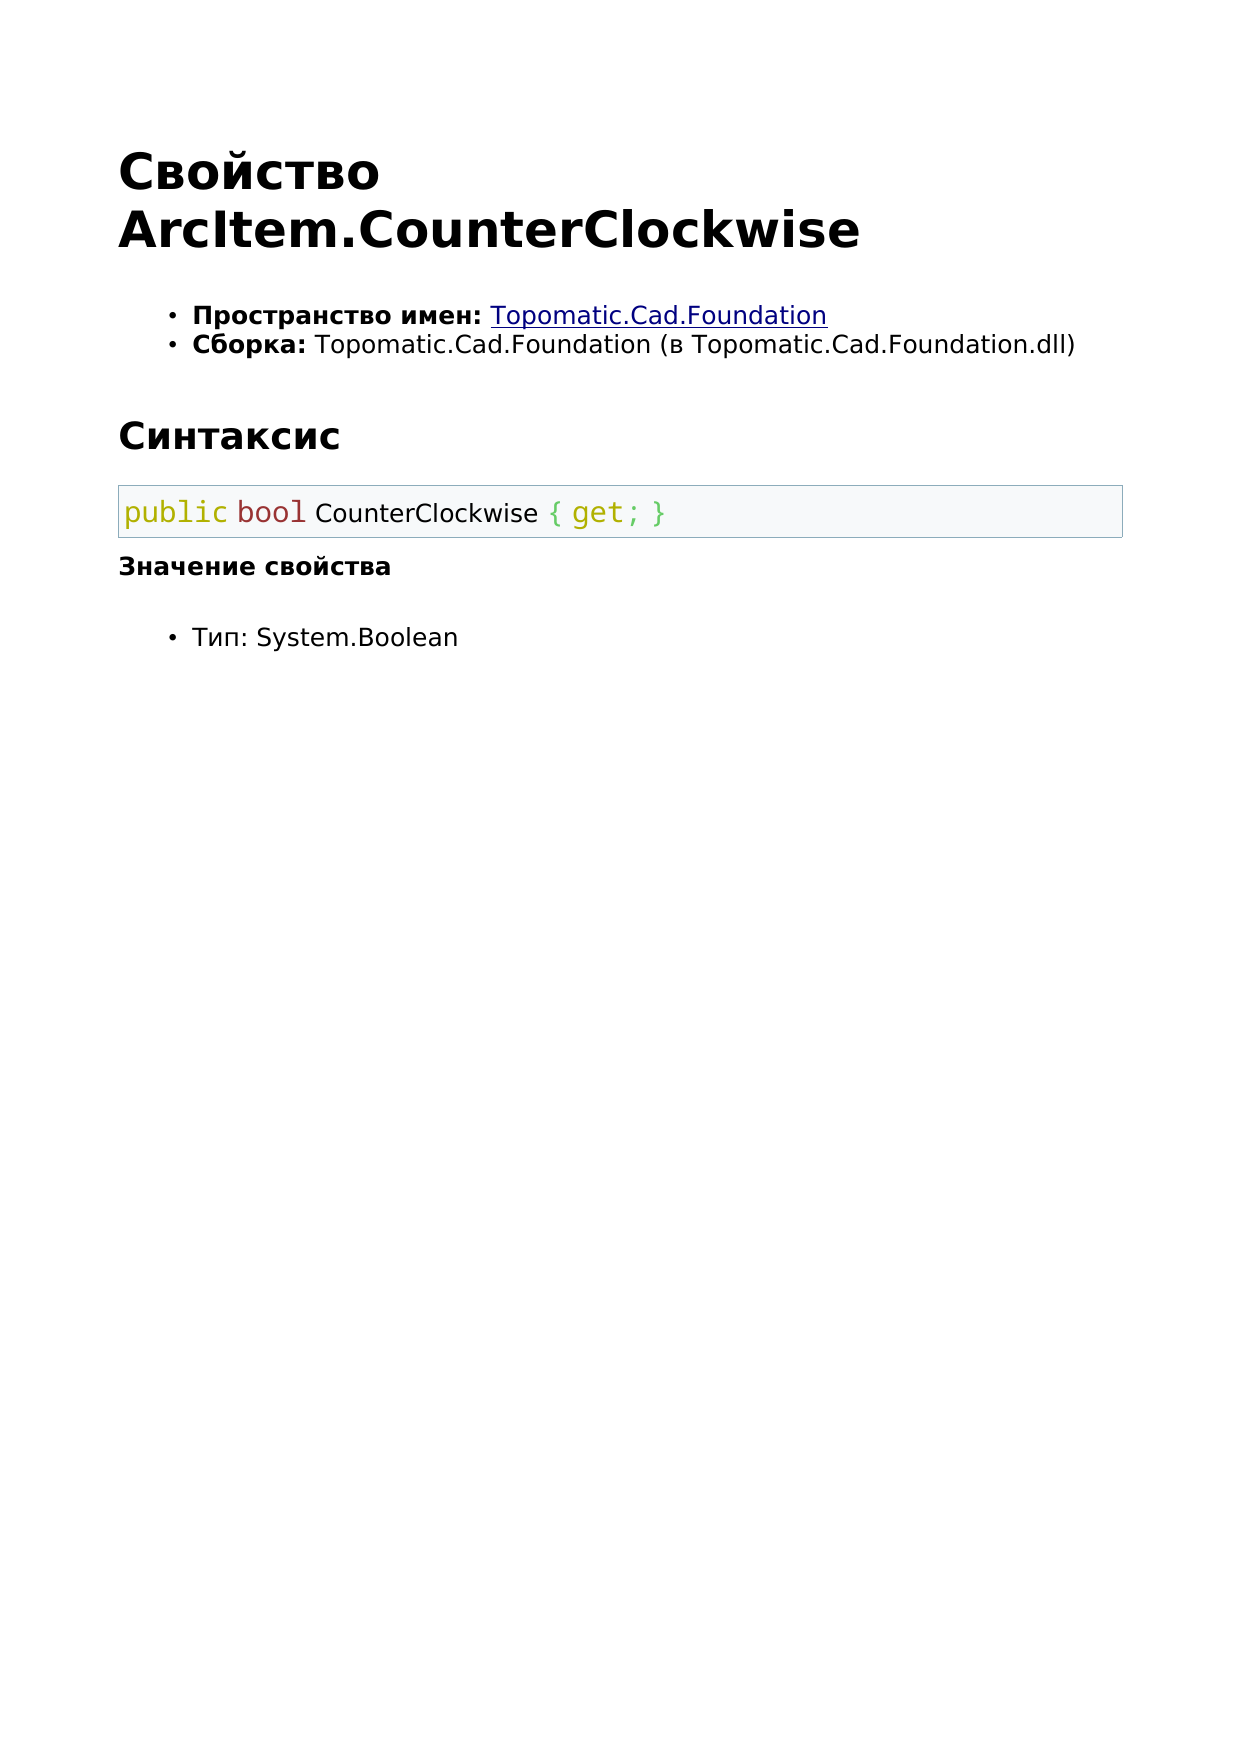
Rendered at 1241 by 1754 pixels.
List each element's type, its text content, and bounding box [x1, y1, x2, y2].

table_header public bool CounterClockwise { get; } [119, 486, 1122, 537]
list Сборка: Topomatic.Cad.Foundation (в Topomatic.Cad.Foundation.dll) [177, 331, 1122, 360]
list Тип: System.Boolean [177, 623, 1122, 652]
text Значение свойства [118, 552, 1122, 581]
list Пространство имен: Topomatic.Cad.Foundation [177, 302, 1122, 331]
subtitle Свойство ArcItem.CounterClockwise [118, 143, 1122, 259]
subtitle Синтаксис [118, 414, 1122, 458]
